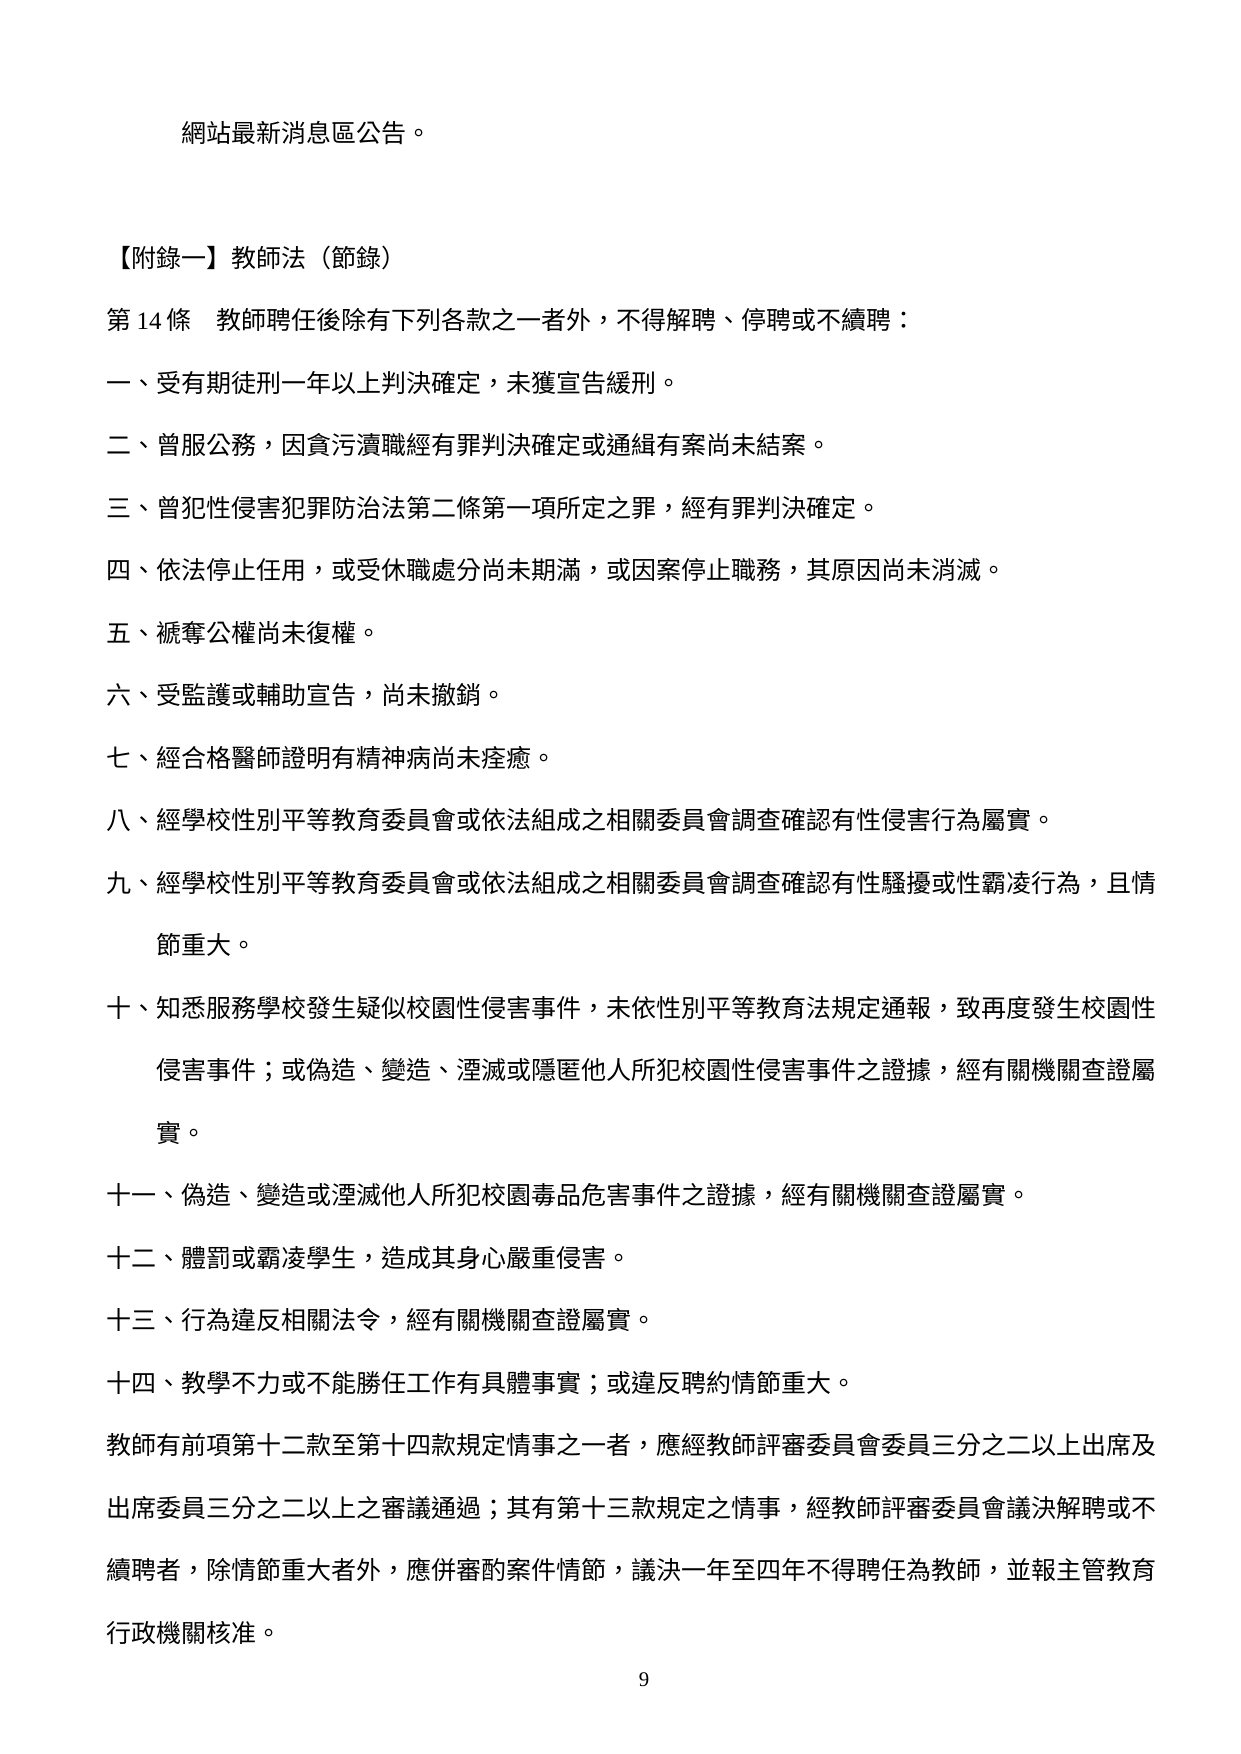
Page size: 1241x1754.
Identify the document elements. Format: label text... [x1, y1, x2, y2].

text 六、受監護或輔助宣告，尚未撤銷。 [106, 652, 1181, 715]
text 八、經學校性別平等教育委員會或依法組成之相關委員會調查確認有性侵害行為屬實。 [106, 777, 1181, 840]
text 四、依法停止任用，或受休職處分尚未期滿，或因案停止職務，其原因尚未消滅。 [106, 527, 1181, 590]
text 七、經合格醫師證明有精神病尚未痊癒。 [106, 715, 1181, 777]
text 三、曾犯性侵害犯罪防治法第二條第一項所定之罪，經有罪判決確定。 [106, 465, 1181, 527]
text 一、受有期徒刑一年以上判決確定，未獲宣告緩刑。 [106, 340, 1181, 402]
text 十二、體罰或霸凌學生，造成其身心嚴重侵害。 [106, 1215, 1181, 1277]
text 十四、教學不力或不能勝任工作有具體事實；或違反聘約情節重大。 [106, 1340, 1181, 1402]
text 二、曾服公務，因貪污瀆職經有罪判決確定或通緝有案尚未結案。 [106, 402, 1181, 465]
text 教師有前項第十二款至第十四款規定情事之一者，應經教師評審委員會委員三分之二以上出席及出席委員三分之二以上之審議通過；其有第十三款規定之情事，經教師評審委員會議決解聘或不續聘者，除情節重大者外，應併審酌案件情節，議決一年至四年不得聘任為教師，並報主管教育行政機關核准。 [106, 1402, 1181, 1652]
text 網站最新消息區公告。 [106, 90, 1181, 152]
text 五、褫奪公權尚未復權。 [106, 590, 1181, 652]
text 十一、偽造、變造或湮滅他人所犯校園毒品危害事件之證據，經有關機關查證屬實。 [106, 1152, 1181, 1215]
text 第14條 教師聘任後除有下列各款之一者外，不得解聘、停聘或不續聘： [106, 277, 1181, 340]
text 十、知悉服務學校發生疑似校園性侵害事件，未依性別平等教育法規定通報，致再度發生校園性侵害事件；或偽造、變造、湮滅或隱匿他人所犯校園性侵害事件之證據，經有關機關查證屬實。 [106, 965, 1181, 1152]
text 【附錄一】教師法（節錄） [106, 215, 1181, 277]
text 九、經學校性別平等教育委員會或依法組成之相關委員會調查確認有性騷擾或性霸凌行為，且情節重大。 [106, 840, 1181, 965]
text 十三、行為違反相關法令，經有關機關查證屬實。 [106, 1277, 1181, 1340]
